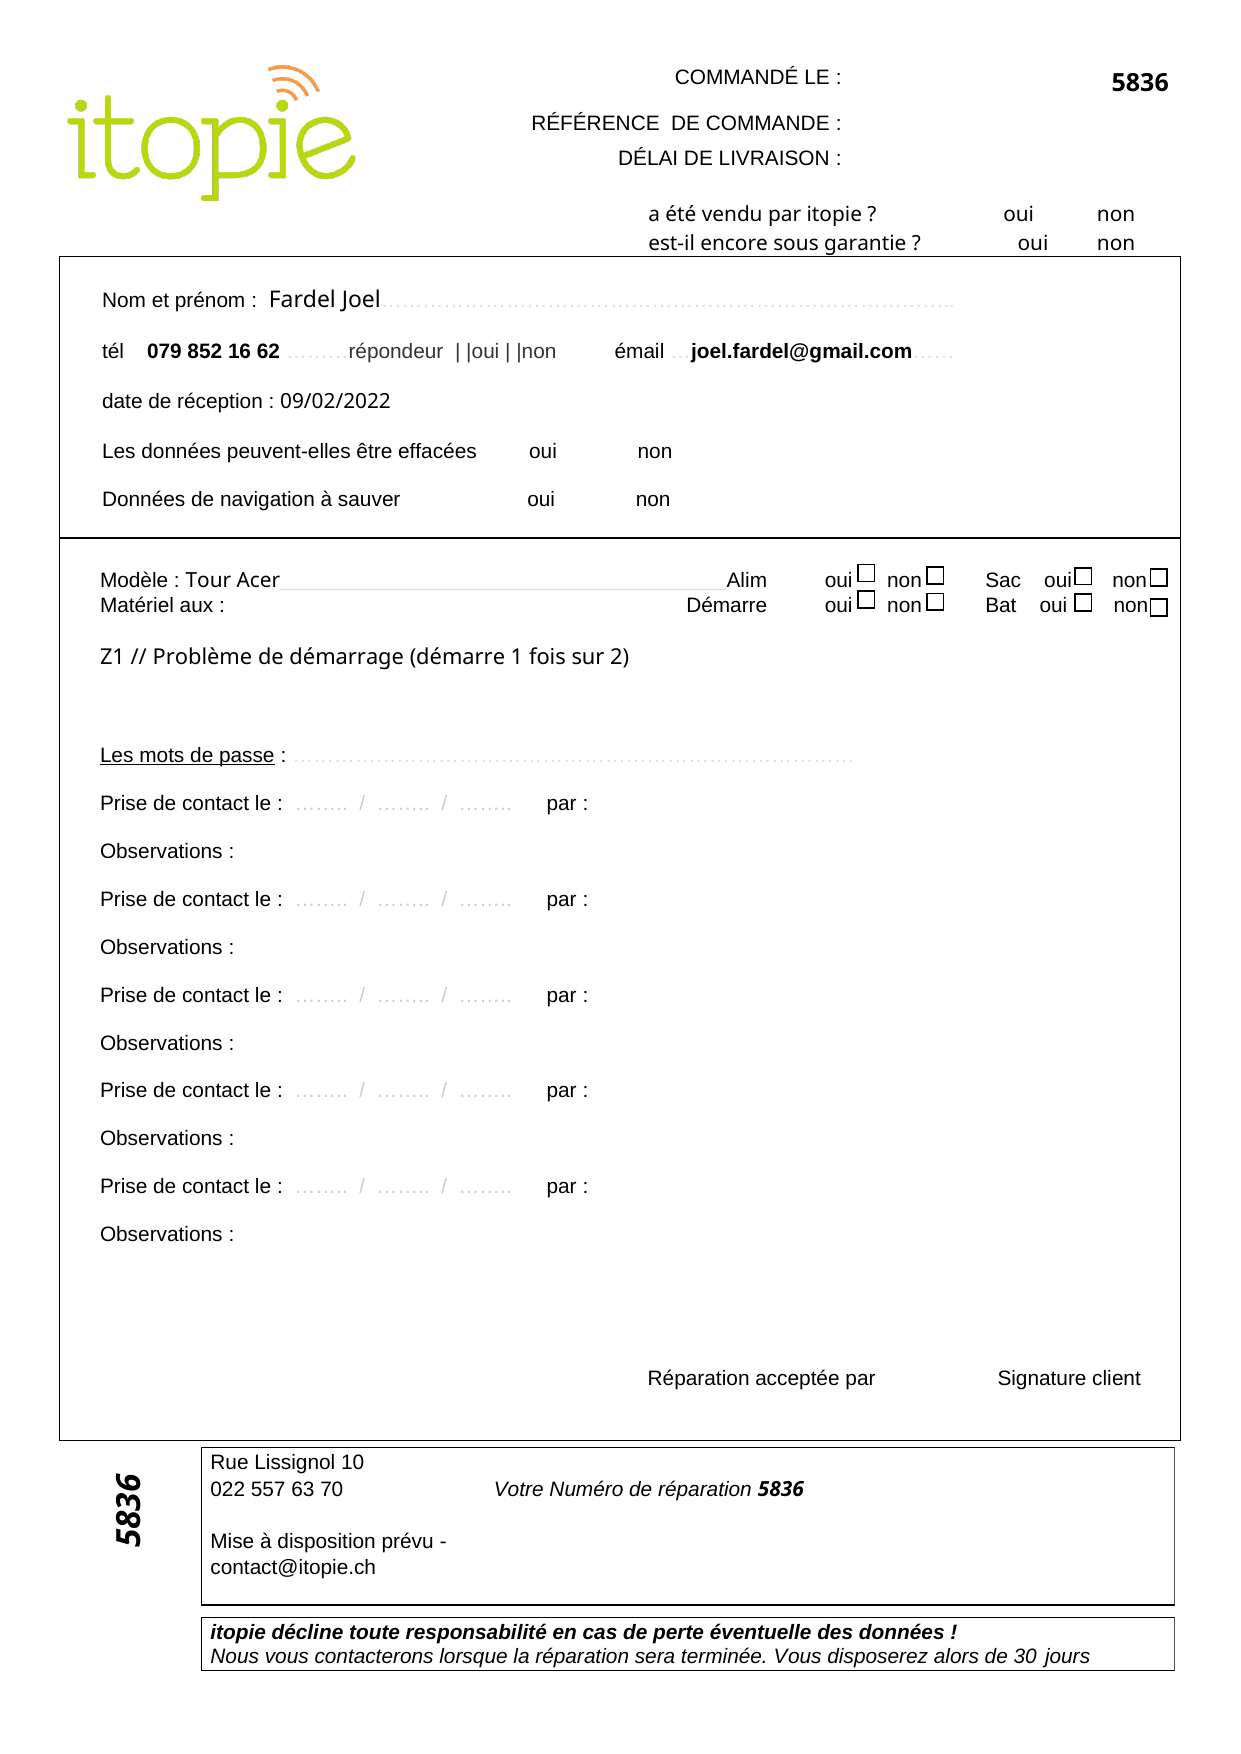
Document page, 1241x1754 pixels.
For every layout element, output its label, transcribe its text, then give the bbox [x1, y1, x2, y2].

text Réparation acceptée par Signature client [60, 1363, 1180, 1390]
text Les mots de passe : ……………………………………………………………………… [60, 740, 1180, 767]
text Les données peuvent-elles être effacées oui non [60, 436, 1180, 463]
text Prise de contact le : …….. / …….. / …….. par : [60, 883, 1180, 911]
text Observations : [60, 1123, 1180, 1150]
text Nom et prénom : Fardel Joel……………………………………………………………………….. [60, 280, 1180, 314]
text Observations : [60, 1027, 1180, 1054]
text est-il encore sous garantie ? oui non [59, 228, 1181, 256]
table_header 5836 [59, 1441, 195, 1677]
text Observations : [60, 836, 1180, 863]
text a été vendu par itopie ? oui non [59, 199, 1181, 228]
text Prise de contact le : …….. / …….. / …….. par : [60, 1171, 1180, 1198]
text Prise de contact le : …….. / …….. / …….. par : [60, 788, 1180, 815]
table_header 5836 [847, 59, 1180, 104]
table_cell DÉLAI DE LIVRAISON : [490, 140, 847, 175]
table_cell RÉFÉRENCE DE COMMANDE : [490, 105, 847, 140]
text Observations : [60, 1219, 1180, 1246]
text Modèle : Tour Acer Alim oui non Sac oui non [60, 562, 856, 590]
table_header Rue Lissignol 10 022 557 63 70 Votre Numéro de réparation 5836 Mise à disposition prévu - contact@itopie.ch [195, 1441, 1180, 1611]
text Z1 // Problème de démarrage (démarre 1 fois sur 2) [60, 638, 1180, 671]
text Matériel aux : Démarre oui non Bat oui non [60, 590, 1180, 617]
text Observations : [60, 931, 1180, 958]
table_cell [847, 105, 1180, 140]
text Prise de contact le : …….. / …….. / …….. par : [60, 1075, 1180, 1102]
table_cell [847, 140, 1180, 175]
table_header COMMANDÉ LE : [490, 59, 847, 104]
text Modèle : Tour Acer Alim oui non Sac oui non [948, 562, 1180, 590]
text Prise de contact le : …….. / …….. / …….. par : [60, 979, 1180, 1006]
text date de réception : 09/02/2022 [60, 383, 1180, 415]
text tél 079 852 16 62 ………répondeur | |oui | |non émail …joel.fardel@gmail.com…… [60, 335, 1180, 362]
table_cell itopie décline toute responsabilité en cas de perte éventuelle des données ! Nous vous contacterons lorsque la réparation sera terminée. Vous disposerez alors de 30 jours [195, 1611, 1180, 1677]
picture [67, 65, 356, 201]
text Données de navigation à sauver oui non [60, 484, 1180, 511]
text Modèle : Tour Acer Alim oui non Sac oui non [879, 562, 925, 590]
